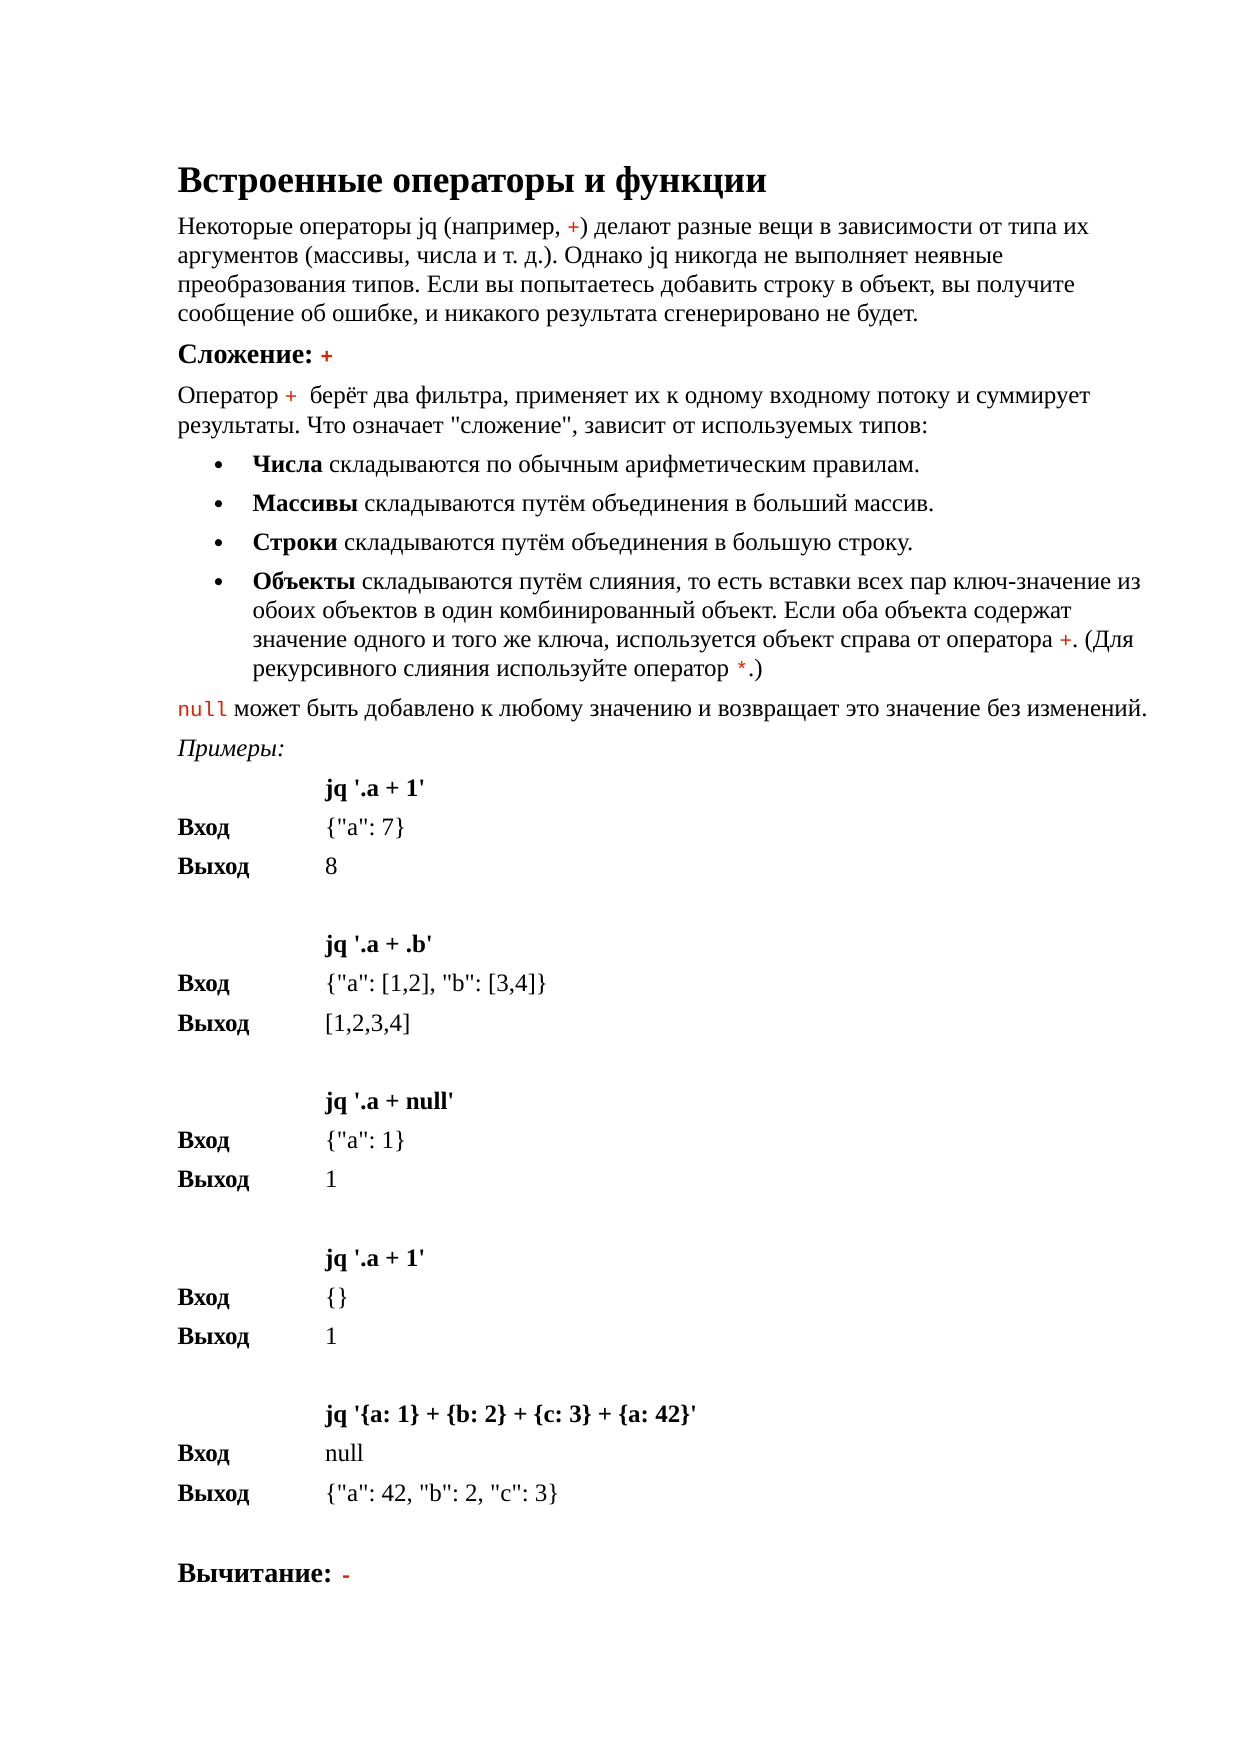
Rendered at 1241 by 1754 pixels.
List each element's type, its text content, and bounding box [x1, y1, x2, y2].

text jq '.a + 1' [177, 773, 1152, 801]
list Массивы складываются путём объединения в больший массив. [215, 488, 1152, 517]
text null может быть добавлено к любому значению и возвращает это значение без изменений. [177, 693, 1152, 723]
text Некоторые операторы jq (например, +) делают разные вещи в зависимости от типа их аргументов (массивы, числа и т. д.). Однако jq никогда не выполняет неявные преобразования типов. Если вы попытаетесь добавить строку в объект, вы получите сообщение об ошибке, и никакого результата сгенерировано не будет. [177, 211, 1152, 327]
text Вход {"a": 7} [177, 812, 1152, 841]
text Выход {"a": 42, "b": 2, "c": 3} [177, 1478, 1152, 1506]
text jq '.a + 1' [177, 1243, 1152, 1271]
text Выход 8 [177, 851, 1152, 880]
list Строки складываются путём объединения в большую строку. [215, 527, 1152, 556]
text jq '.a + null' [177, 1086, 1152, 1115]
text jq '{a: 1} + {b: 2} + {c: 3} + {a: 42}' [177, 1399, 1152, 1428]
list Числа складываются по обычным арифметическим правилам. [215, 449, 1152, 478]
list Объекты складываются путём слияния, то есть вставки всех пар ключ-значение из обоих объектов в один комбинированный объект. Если оба объекта содержат значение одного и того же ключа, используется объект справа от оператора +. (Для рекурсивного слияния используйте оператор *.) [215, 566, 1152, 683]
text Выход 1 [177, 1321, 1152, 1350]
text Выход [1,2,3,4] [177, 1008, 1152, 1036]
text Вход {"a": [1,2], "b": [3,4]} [177, 968, 1152, 997]
text Встроенные операторы и функции [177, 157, 1152, 200]
text Вход {} [177, 1282, 1152, 1311]
text Выход 1 [177, 1164, 1152, 1193]
text Вход null [177, 1438, 1152, 1467]
text jq '.a + .b' [177, 929, 1152, 958]
text Вычитание: - [177, 1556, 1152, 1588]
text Примеры: [177, 733, 1152, 762]
text Сложение: + [177, 337, 1152, 370]
text Вход {"a": 1} [177, 1125, 1152, 1154]
text Оператор + берёт два фильтра, применяет их к одному входному потоку и суммирует результаты. Что означает "сложение", зависит от используемых типов: [177, 380, 1152, 438]
